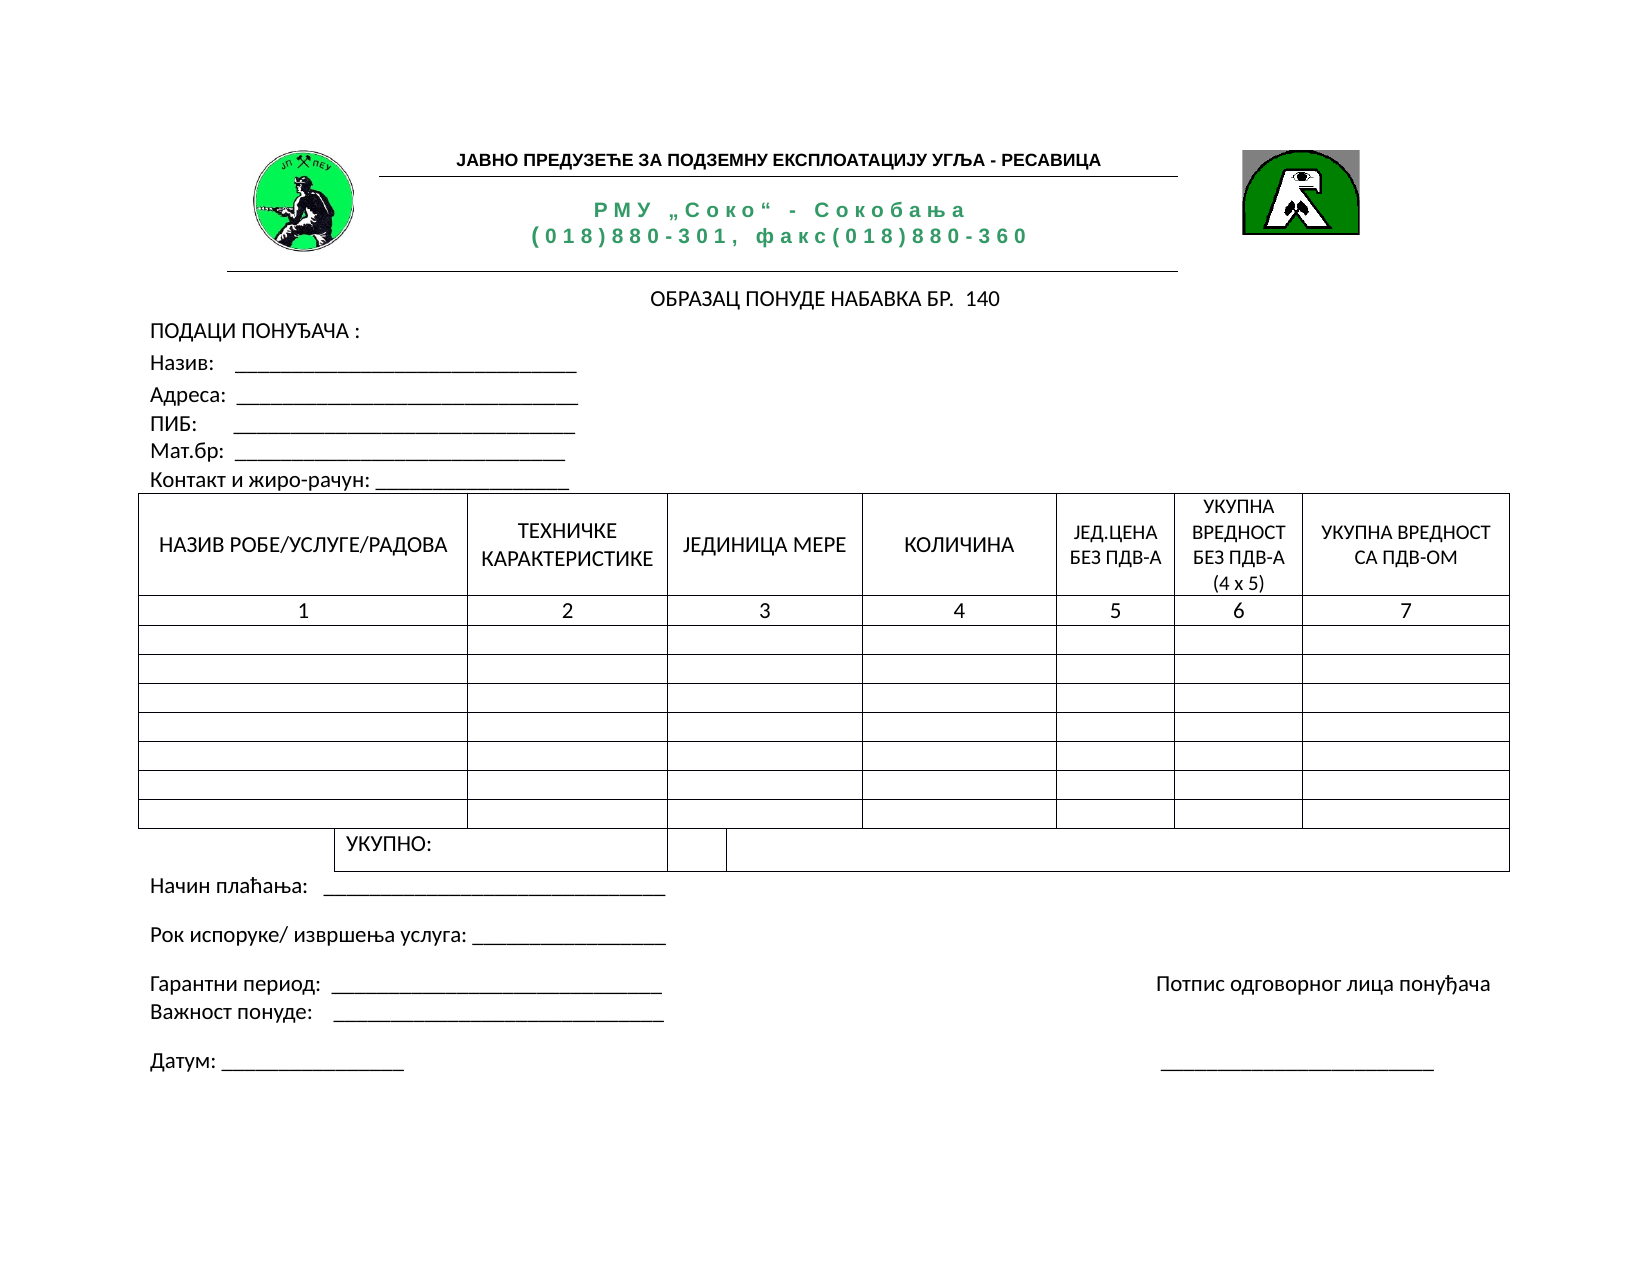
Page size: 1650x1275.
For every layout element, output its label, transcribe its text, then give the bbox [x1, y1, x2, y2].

table_cell [1303, 626, 1509, 653]
table_cell [1057, 742, 1174, 770]
table_cell [468, 713, 667, 741]
table_cell [1057, 655, 1174, 683]
table_cell [139, 771, 467, 799]
table_cell [1175, 800, 1302, 828]
text Адреса: ______________________________ [150, 381, 1500, 409]
table_cell [668, 713, 862, 741]
text Начин плаћања: ______________________________ [150, 872, 1500, 899]
table_cell [1303, 655, 1509, 683]
table_cell 6 [1175, 596, 1302, 624]
table_header ЈАВНО ПРЕДУЗЕЋЕ ЗА ПОДЗЕМНУ ЕКСПЛОАТАЦИЈУ УГЉА - РЕСАВИЦА [379, 150, 1178, 176]
table_cell [863, 713, 1056, 741]
table_cell [1175, 742, 1302, 770]
table_cell [1175, 713, 1302, 741]
table_cell [1175, 771, 1302, 799]
table_cell [863, 626, 1056, 653]
table_cell [468, 684, 667, 712]
table_cell [139, 800, 467, 828]
table_cell [139, 655, 467, 683]
table_header ЈЕД.ЦЕНА БЕЗ ПДВ-А [1057, 494, 1174, 595]
text Гарантни период: _____________________________ Потпис одговорног лица понуђача Важност понуде: _____________________________ [150, 969, 1500, 1025]
picture [1242, 150, 1360, 235]
table_header УКУПНА ВРЕДНОСТ БЕЗ ПДВ-А (4 x 5) [1175, 494, 1302, 595]
text Датум: ________________ ________________________ [150, 1046, 1500, 1074]
text ОБРАЗАЦ ПОНУДЕ НАБАВКА БР. 140 [150, 284, 1500, 312]
text Контакт и жиро-рачун: _________________ [150, 465, 1500, 493]
table_cell [863, 771, 1056, 799]
table_cell [668, 771, 862, 799]
table_cell [468, 626, 667, 653]
table_cell [1057, 800, 1174, 828]
table_cell [668, 655, 862, 683]
table_cell [1057, 684, 1174, 712]
table_cell [1175, 655, 1302, 683]
table_cell [668, 829, 726, 871]
table_cell 7 [1303, 596, 1509, 624]
table_header ЈЕДИНИЦА МЕРЕ [668, 494, 862, 595]
table_cell [468, 655, 667, 683]
text Мат.бр: _____________________________ [150, 437, 1500, 465]
table_header [227, 150, 379, 271]
table_cell [139, 713, 467, 741]
table_cell [863, 655, 1056, 683]
table_cell [863, 800, 1056, 828]
table_cell [468, 771, 667, 799]
table_cell 3 [668, 596, 862, 624]
table_cell [1057, 771, 1174, 799]
table_cell [1175, 684, 1302, 712]
table_cell [668, 626, 862, 653]
table_cell [668, 800, 862, 828]
table_header НАЗИВ РОБЕ/УСЛУГЕ/РАДОВА [139, 494, 467, 595]
text ПИБ: ______________________________ [150, 409, 1500, 437]
table_header КОЛИЧИНА [863, 494, 1056, 595]
table_cell [1175, 626, 1302, 653]
table_cell [468, 742, 667, 770]
table_cell [468, 800, 667, 828]
table_cell 1 [139, 596, 467, 624]
table_header ТЕХНИЧКЕ КАРАКТЕРИСТИКЕ [468, 494, 667, 595]
table_cell 4 [863, 596, 1056, 624]
table_cell [1303, 800, 1509, 828]
table_cell [1303, 771, 1509, 799]
table_cell [668, 742, 862, 770]
picture [252, 150, 354, 252]
text ПОДАЦИ ПОНУЂАЧА : [150, 316, 1500, 344]
table_cell [863, 742, 1056, 770]
table_cell [1303, 713, 1509, 741]
table_cell [668, 684, 862, 712]
text Рок испоруке/ извршења услуга: _________________ [150, 920, 1500, 948]
table_cell РМУ „Соко“ - Сокобања (018)880-301, факс(018)880-360 [379, 177, 1178, 271]
table_cell [1303, 742, 1509, 770]
table_cell 5 [1057, 596, 1174, 624]
table_cell [139, 684, 467, 712]
table_cell [139, 829, 334, 871]
table_cell [1057, 713, 1174, 741]
table_cell [139, 742, 467, 770]
text Назив: ______________________________ [150, 348, 1500, 376]
table_header [1178, 150, 1424, 271]
table_cell 2 [468, 596, 667, 624]
table_cell [863, 684, 1056, 712]
table_cell [1303, 684, 1509, 712]
table_cell [139, 626, 467, 653]
table_cell [727, 829, 1509, 871]
table_cell [1057, 626, 1174, 653]
table_header УКУПНА ВРЕДНОСТ СА ПДВ-ОМ [1303, 494, 1509, 595]
table_cell УКУПНО: [335, 829, 667, 871]
